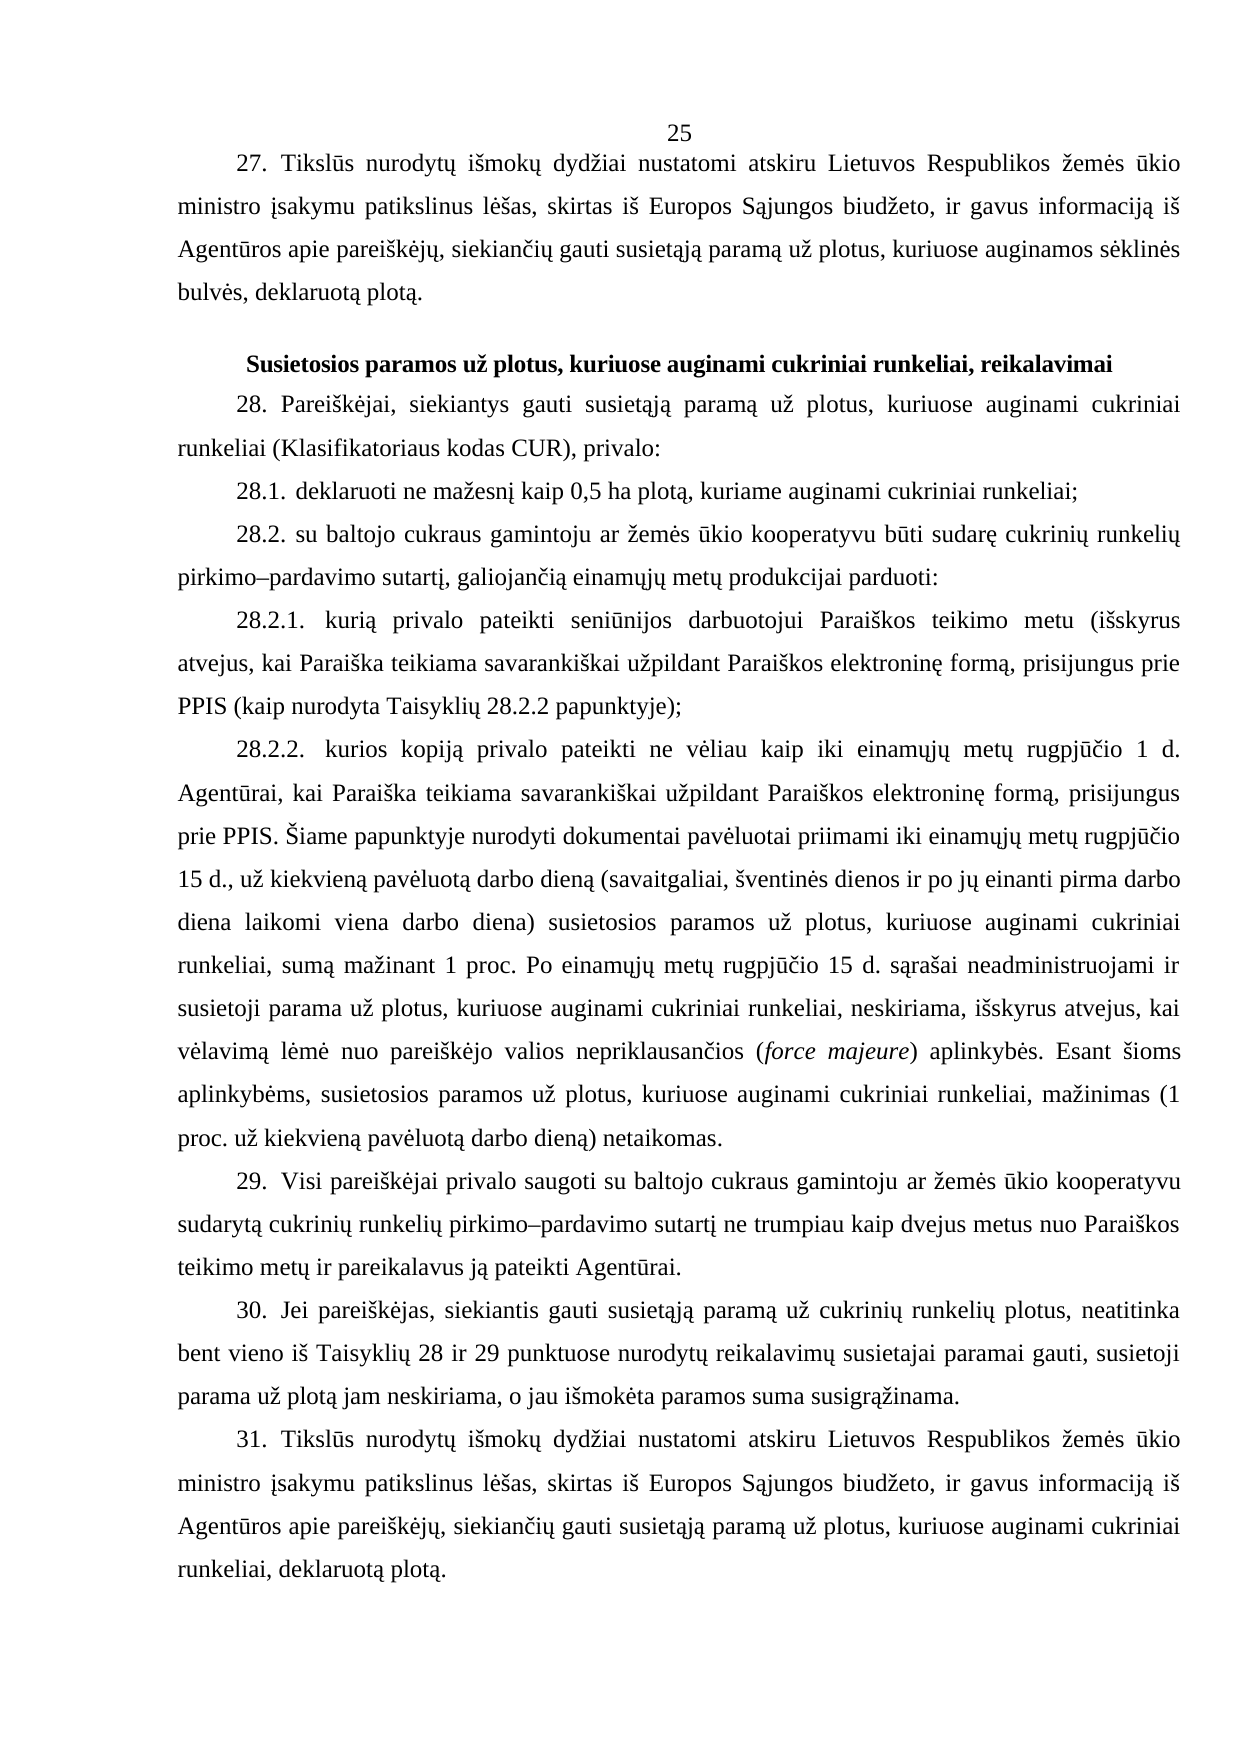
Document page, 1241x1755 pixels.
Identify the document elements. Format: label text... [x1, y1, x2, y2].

text 28.2.2. kurios kopiją privalo pateikti ne vėliau kaip iki einamųjų metų rugpjūčio 1 d. Agentūrai, kai Paraiška teikiama savarankiškai užpildant Paraiškos elektroninę formą, prisijungus prie PPIS. Šiame papunktyje nurodyti dokumentai pavėluotai priimami iki einamųjų metų rugpjūčio 15 d., už kiekvieną pavėluotą darbo dieną (savaitgaliai, šventinės dienos ir po jų einanti pirma darbo diena laikomi viena darbo diena) susietosios paramos už plotus, kuriuose auginami cukriniai runkeliai, sumą mažinant 1 proc. Po einamųjų metų rugpjūčio 15 d. sąrašai neadministruojami ir susietoji parama už plotus, kuriuose auginami cukriniai runkeliai, neskiriama, išskyrus atvejus, kai vėlavimą lėmė nuo pareiškėjo valios nepriklausančios (force majeure) aplinkybės. Esant šioms aplinkybėms, susietosios paramos už plotus, kuriuose auginami cukriniai runkeliai, mažinimas (1 proc. už kiekvieną pavėluotą darbo dieną) netaikomas. [177, 734, 1181, 1151]
text 28.1. deklaruoti ne mažesnį kaip 0,5 ha plotą, kuriame auginami cukriniai runkeliai; [177, 476, 1181, 504]
text 28. Pareiškėjai, siekiantys gauti susietąją paramą už plotus, kuriuose auginami cukriniai runkeliai (Klasifikatoriaus kodas CUR), privalo: [177, 389, 1181, 461]
text 29. Visi pareiškėjai privalo saugoti su baltojo cukraus gamintoju ar žemės ūkio kooperatyvu sudarytą cukrinių runkelių pirkimo–pardavimo sutartį ne trumpiau kaip dvejus metus nuo Paraiškos teikimo metų ir pareikalavus ją pateikti Agentūrai. [177, 1166, 1181, 1281]
text 27. Tikslūs nurodytų išmokų dydžiai nustatomi atskiru Lietuvos Respublikos žemės ūkio ministro įsakymu patikslinus lėšas, skirtas iš Europos Sąjungos biudžeto, ir gavus informaciją iš Agentūros apie pareiškėjų, siekiančių gauti susietąją paramą už plotus, kuriuose auginamos sėklinės bulvės, deklaruotą plotą. [177, 148, 1181, 306]
text Susietosios paramos už plotus, kuriuose auginami cukriniai runkeliai, reikalavimai [177, 349, 1181, 378]
text 30. Jei pareiškėjas, siekiantis gauti susietąją paramą už cukrinių runkelių plotus, neatitinka bent vieno iš Taisyklių 28 ir 29 punktuose nurodytų reikalavimų susietajai paramai gauti, susietoji parama už plotą jam neskiriama, o jau išmokėta paramos suma susigrąžinama. [177, 1295, 1181, 1410]
text 31. Tikslūs nurodytų išmokų dydžiai nustatomi atskiru Lietuvos Respublikos žemės ūkio ministro įsakymu patikslinus lėšas, skirtas iš Europos Sąjungos biudžeto, ir gavus informaciją iš Agentūros apie pareiškėjų, siekiančių gauti susietąją paramą už plotus, kuriuose auginami cukriniai runkeliai, deklaruotą plotą. [177, 1424, 1181, 1583]
text 28.2.1. kurią privalo pateikti seniūnijos darbuotojui Paraiškos teikimo metu (išskyrus atvejus, kai Paraiška teikiama savarankiškai užpildant Paraiškos elektroninę formą, prisijungus prie PPIS (kaip nurodyta Taisyklių 28.2.2 papunktyje); [177, 605, 1181, 720]
text 28.2. su baltojo cukraus gamintoju ar žemės ūkio kooperatyvu būti sudarę cukrinių runkelių pirkimo–pardavimo sutartį, galiojančią einamųjų metų produkcijai parduoti: [177, 519, 1181, 591]
